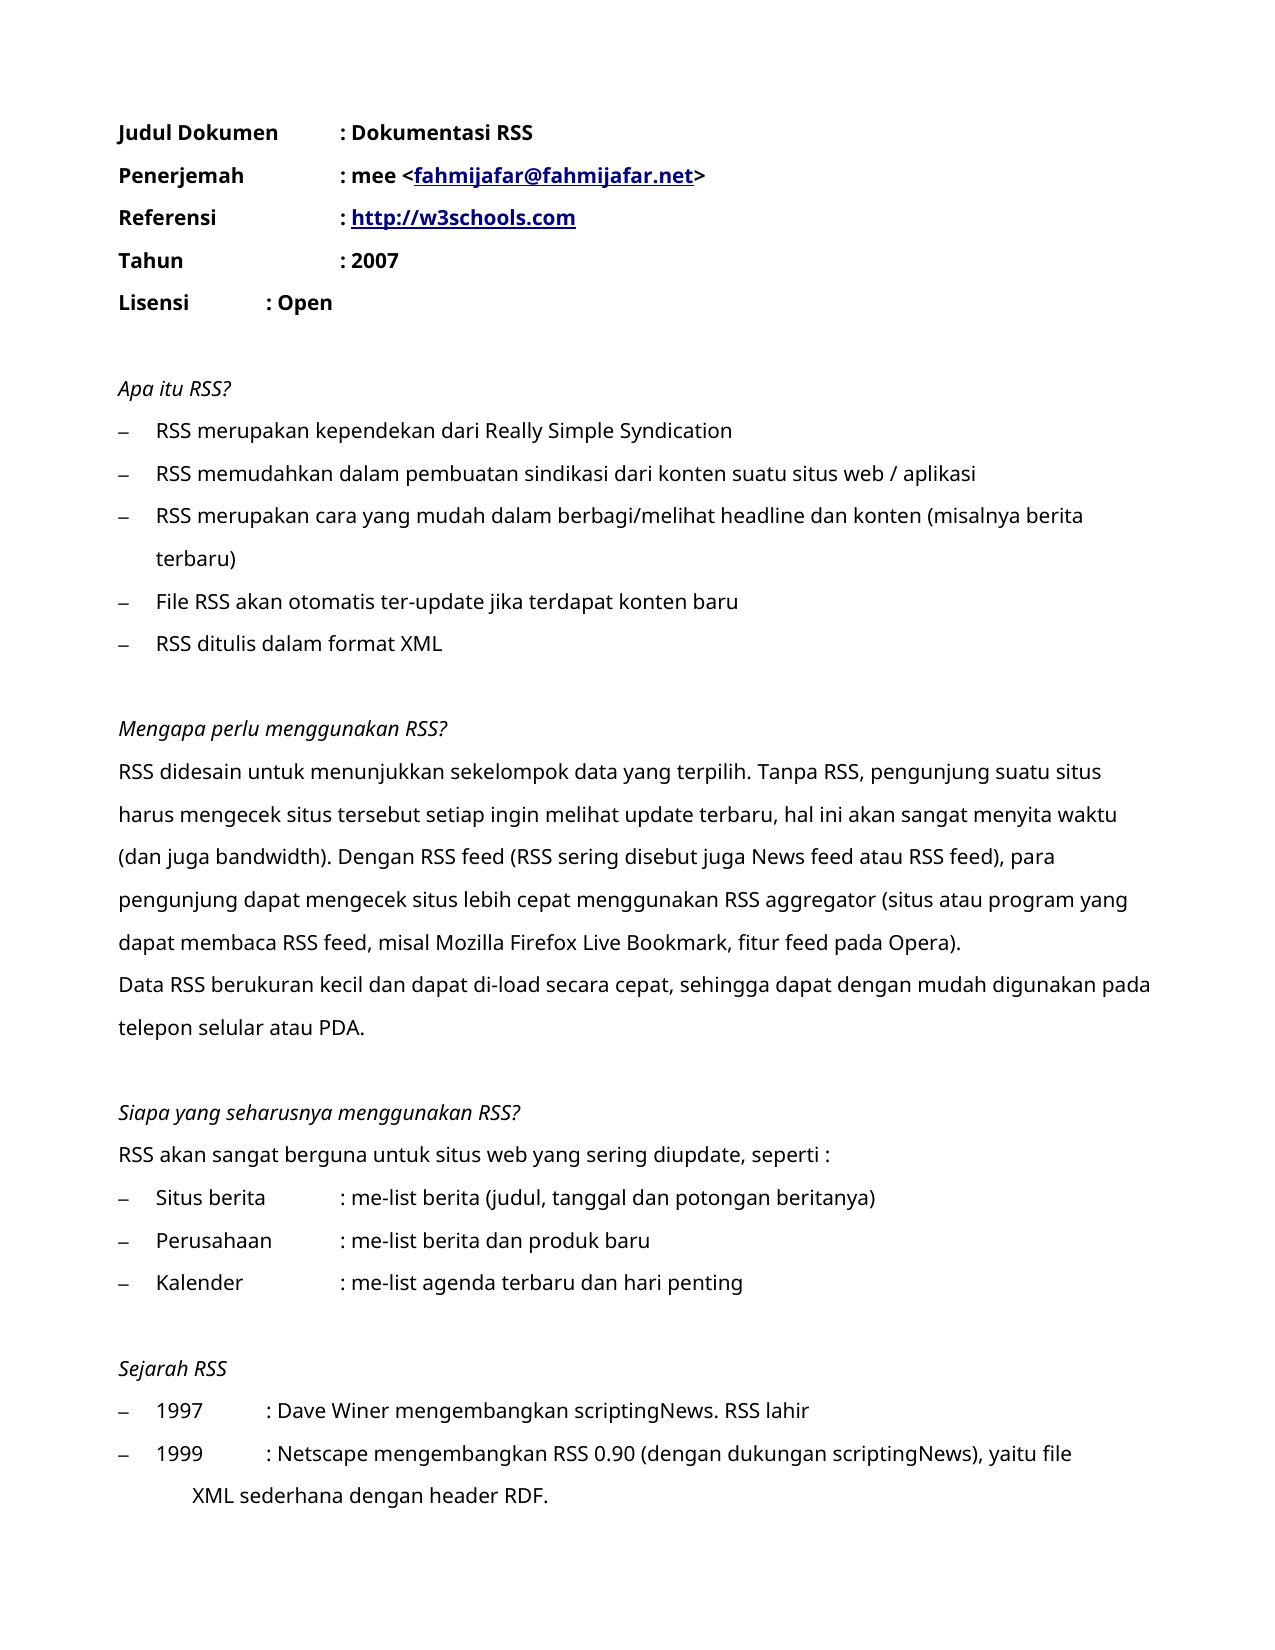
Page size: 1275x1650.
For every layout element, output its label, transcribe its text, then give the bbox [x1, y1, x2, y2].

list 1999 : Netscape mengembangkan RSS 0.90 (dengan dukungan scriptingNews), yaitu file XML sederhana dengan header RDF. [118, 1439, 1157, 1510]
text Data RSS berukuran kecil dan dapat di-load secara cepat, sehingga dapat dengan mudah digunakan pada telepon selular atau PDA. [118, 970, 1157, 1041]
text Sejarah RSS [118, 1354, 1157, 1382]
text Penerjemah : mee <fahmijafar@fahmijafar.net> [118, 161, 1157, 189]
list RSS merupakan cara yang mudah dalam berbagi/melihat headline dan konten (misalnya berita terbaru) [118, 502, 1157, 573]
text RSS akan sangat berguna untuk situs web yang sering diupdate, seperti : [118, 1141, 1157, 1169]
list 1997 : Dave Winer mengembangkan scriptingNews. RSS lahir [118, 1396, 1157, 1425]
list File RSS akan otomatis ter-update jika terdapat konten baru [118, 587, 1157, 615]
text Tahun : 2007 [118, 246, 1157, 274]
list Perusahaan : me-list berita dan produk baru [118, 1226, 1157, 1254]
text Mengapa perlu menggunakan RSS? [118, 714, 1157, 743]
list RSS ditulis dalam format XML [118, 629, 1157, 658]
text Judul Dokumen : Dokumentasi RSS [118, 118, 1157, 147]
list Kalender : me-list agenda terbaru dan hari penting [118, 1268, 1157, 1297]
list Situs berita : me-list berita (judul, tanggal dan potongan beritanya) [118, 1183, 1157, 1212]
text Lisensi : Open [118, 288, 1157, 317]
text Referensi : http://w3schools.com [118, 203, 1157, 232]
text Siapa yang seharusnya menggunakan RSS? [118, 1098, 1157, 1126]
text Apa itu RSS? [118, 374, 1157, 402]
text RSS didesain untuk menunjukkan sekelompok data yang terpilih. Tanpa RSS, pengunjung suatu situs harus mengecek situs tersebut setiap ingin melihat update terbaru, hal ini akan sangat menyita waktu (dan juga bandwidth). Dengan RSS feed (RSS sering disebut juga News feed atau RSS feed), para pengunjung dapat mengecek situs lebih cepat menggunakan RSS aggregator (situs atau program yang dapat membaca RSS feed, misal Mozilla Firefox Live Bookmark, fitur feed pada Opera). [118, 757, 1157, 956]
list RSS memudahkan dalam pembuatan sindikasi dari konten suatu situs web / aplikasi [118, 459, 1157, 487]
list RSS merupakan kependekan dari Really Simple Syndication [118, 416, 1157, 445]
